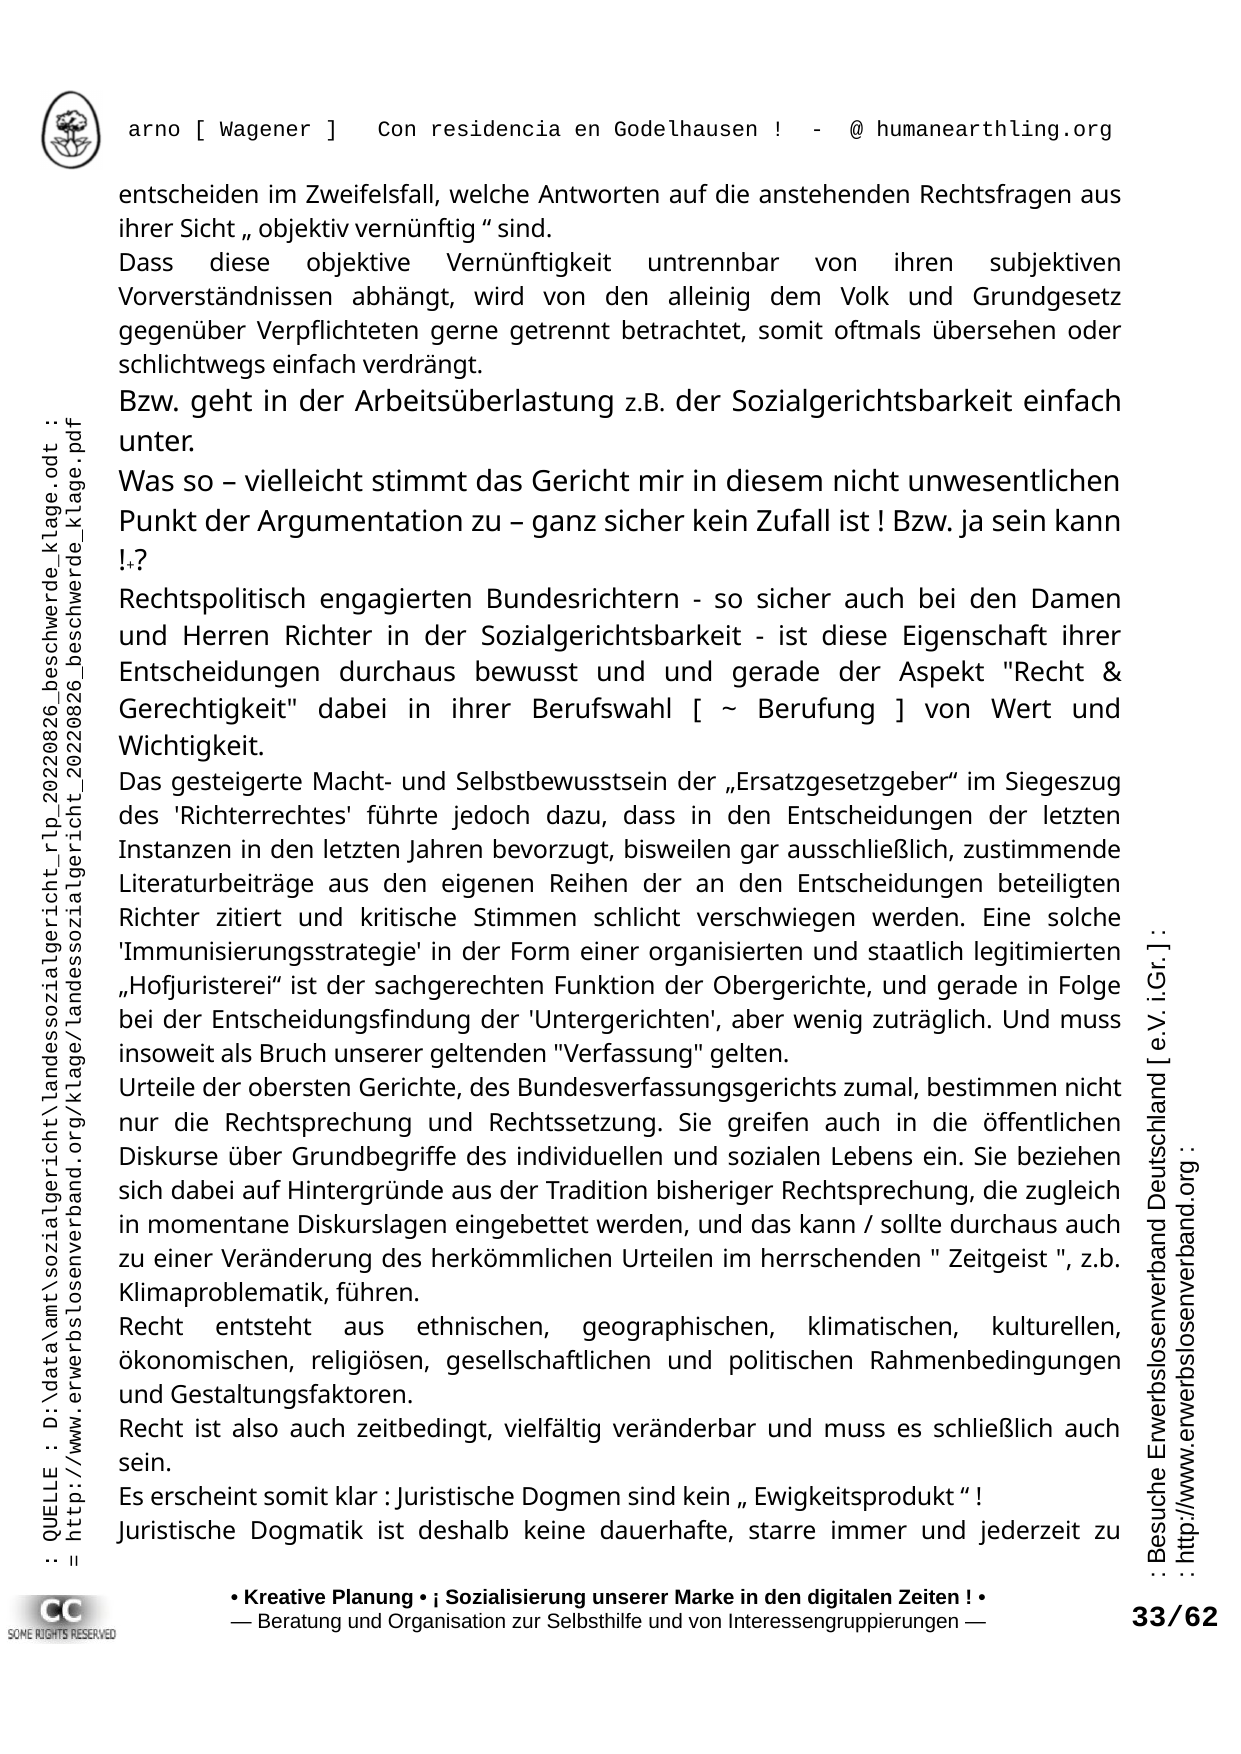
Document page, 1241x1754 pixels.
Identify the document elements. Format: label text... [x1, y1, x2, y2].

picture [39, 90, 103, 170]
text Rechtspolitisch engagierten Bundesrichtern - so sicher auch bei den Damen und Herren Richter in der Sozialgerichtsbarkeit - ist diese Eigenschaft ihrer Entscheidungen durchaus bewusst und und gerade der Aspekt "Recht & Gerechtigkeit" dabei in ihrer Berufswahl [ ~ Berufung ] von Wert und Wichtigkeit. [118, 579, 1122, 763]
text Was so – vielleicht stimmt das Gericht mir in diesem nicht unwesentlichen Punkt der Argumentation zu – ganz sicher kein Zufall ist ! Bzw. ja sein kann !+? [118, 460, 1122, 579]
text Das gesteigerte Macht- und Selbstbewusstsein der „Ersatzgesetzgeber“ im Siegeszug des 'Richterrechtes' führte jedoch dazu, dass in den Entscheidungen der letzten Instanzen in den letzten Jahren bevorzugt, bisweilen gar ausschließlich, zustimmende Literaturbeiträge aus den eigenen Reihen der an den Entscheidungen beteiligten Richter zitiert und kritische Stimmen schlicht verschwiegen werden. Eine solche 'Immunisierungsstrategie' in der Form einer organisierten und staatlich legitimierten „Hofjuristerei“ ist der sachgerechten Funktion der Obergerichte, und gerade in Folge bei der Entscheidungsfindung der 'Untergerichten', aber wenig zuträglich. Und muss insoweit als Bruch unserer geltenden "Verfassung" gelten. [118, 763, 1122, 1070]
text Juristische Dogmatik ist deshalb keine dauerhafte, starre immer und jederzeit zu [118, 1513, 1122, 1547]
text Es erscheint somit klar : Juristische Dogmen sind kein „ Ewigkeitsprodukt “ ! [118, 1479, 1122, 1513]
text Dass diese objektive Vernünftigkeit untrennbar von ihren subjektiven Vorverständnissen abhängt, wird von den alleinig dem Volk und Grundgesetz gegenüber Verpflichteten gerne getrennt betrachtet, somit oftmals übersehen oder schlichtwegs einfach verdrängt. [118, 244, 1122, 381]
text entscheiden im Zweifelsfall, welche Antworten auf die anstehenden Rechtsfragen aus ihrer Sicht „ objektiv vernünftig “ sind. [118, 176, 1122, 244]
picture [0, 1593, 122, 1644]
text Bzw. geht in der Arbeitsüberlastung z.B. der Sozialgerichtsbarkeit einfach unter. [118, 381, 1122, 460]
text Recht entsteht aus ethnischen, geographischen, klimatischen, kulturellen, ökonomischen, religiösen, gesellschaftlichen und politischen Rahmenbedingungen und Gestaltungsfaktoren. [118, 1308, 1122, 1411]
text Recht ist also auch zeitbedingt, vielfältig veränderbar und muss es schließlich auch sein. [118, 1411, 1122, 1479]
text Urteile der obersten Gerichte, des Bundesverfassungsgerichts zumal, bestimmen nicht nur die Rechtsprechung und Rechtssetzung. Sie greifen auch in die öffentlichen Diskurse über Grundbegriffe des individuellen und sozialen Lebens ein. Sie beziehen sich dabei auf Hintergründe aus der Tradition bisheriger Rechtsprechung, die zugleich in momentane Diskurslagen eingebettet werden, und das kann / sollte durchaus auch zu einer Veränderung des herkömmlichen Urteilen im herrschenden " Zeitgeist ", z.b. Klimaproblematik, führen. [118, 1070, 1122, 1308]
